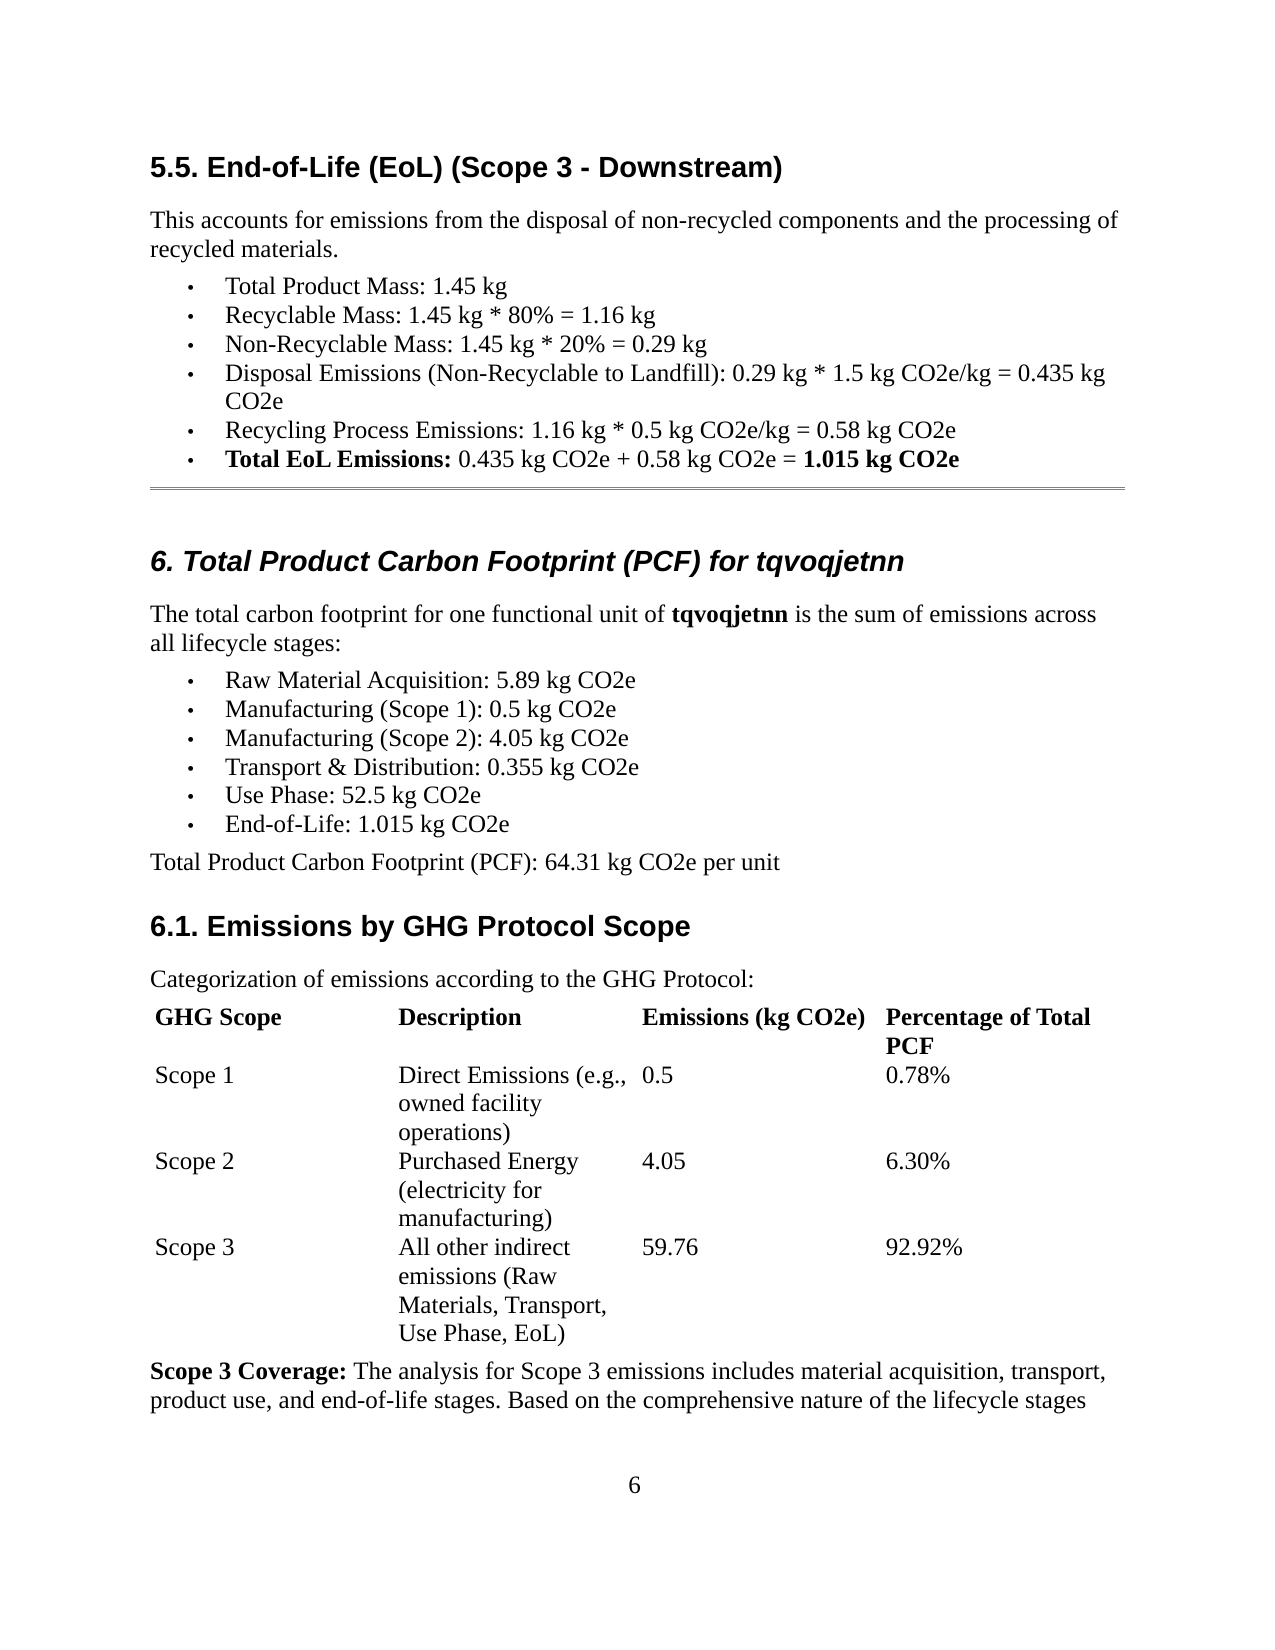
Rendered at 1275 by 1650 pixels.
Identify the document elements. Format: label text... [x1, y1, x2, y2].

table_header Description [394, 1002, 637, 1060]
list Non-Recyclable Mass: 1.45 kg * 20% = 0.29 kg [187, 329, 1125, 358]
table_cell Scope 2 [150, 1146, 394, 1232]
subtitle 5.5. End-of-Life (EoL) (Scope 3 - Downstream) [150, 150, 1125, 183]
list Raw Material Acquisition: 5.89 kg CO2e [187, 665, 1125, 694]
text The total carbon footprint for one functional unit of tqvoqjetnn is the sum of emissions across all lifecycle stages: [150, 599, 1125, 656]
list Manufacturing (Scope 1): 0.5 kg CO2e [187, 694, 1125, 723]
list End-of-Life: 1.015 kg CO2e [187, 809, 1125, 838]
list Transport & Distribution: 0.355 kg CO2e [187, 752, 1125, 780]
table_cell 59.76 [638, 1232, 881, 1347]
table_cell Purchased Energy (electricity for manufacturing) [394, 1146, 637, 1232]
list Disposal Emissions (Non-Recyclable to Landfill): 0.29 kg * 1.5 kg CO2e/kg = 0.435 kg CO2e [187, 358, 1125, 415]
table_cell 0.78% [881, 1060, 1125, 1146]
subtitle 6. Total Product Carbon Footprint (PCF) for tqvoqjetnn [150, 544, 1125, 577]
table_cell 0.5 [638, 1060, 881, 1146]
table_cell 6.30% [881, 1146, 1125, 1232]
list Use Phase: 52.5 kg CO2e [187, 780, 1125, 809]
subtitle 6.1. Emissions by GHG Protocol Scope [150, 909, 1125, 943]
text Total Product Carbon Footprint (PCF): 64.31 kg CO2e per unit [150, 847, 1125, 876]
table_cell Scope 1 [150, 1060, 394, 1146]
text Categorization of emissions according to the GHG Protocol: [150, 964, 1125, 993]
list Manufacturing (Scope 2): 4.05 kg CO2e [187, 723, 1125, 752]
text This accounts for emissions from the disposal of non-recycled components and the processing of recycled materials. [150, 205, 1125, 262]
table_cell 4.05 [638, 1146, 881, 1232]
table_cell Scope 3 [150, 1232, 394, 1347]
list Recyclable Mass: 1.45 kg * 80% = 1.16 kg [187, 300, 1125, 329]
text Scope 3 Coverage: The analysis for Scope 3 emissions includes material acquisition, transport, product use, and end-of-life stages. Based on the comprehensive nature of the lifecycle stages [150, 1356, 1125, 1414]
table_cell Direct Emissions (e.g., owned facility operations) [394, 1060, 637, 1146]
list Total Product Mass: 1.45 kg [187, 271, 1125, 300]
table_cell All other indirect emissions (Raw Materials, Transport, Use Phase, EoL) [394, 1232, 637, 1347]
list Total EoL Emissions: 0.435 kg CO2e + 0.58 kg CO2e = 1.015 kg CO2e [187, 444, 1125, 473]
table_header Percentage of Total PCF [881, 1002, 1125, 1060]
table_header GHG Scope [150, 1002, 394, 1060]
list Recycling Process Emissions: 1.16 kg * 0.5 kg CO2e/kg = 0.58 kg CO2e [187, 415, 1125, 444]
table_cell 92.92% [881, 1232, 1125, 1347]
table_header Emissions (kg CO2e) [638, 1002, 881, 1060]
